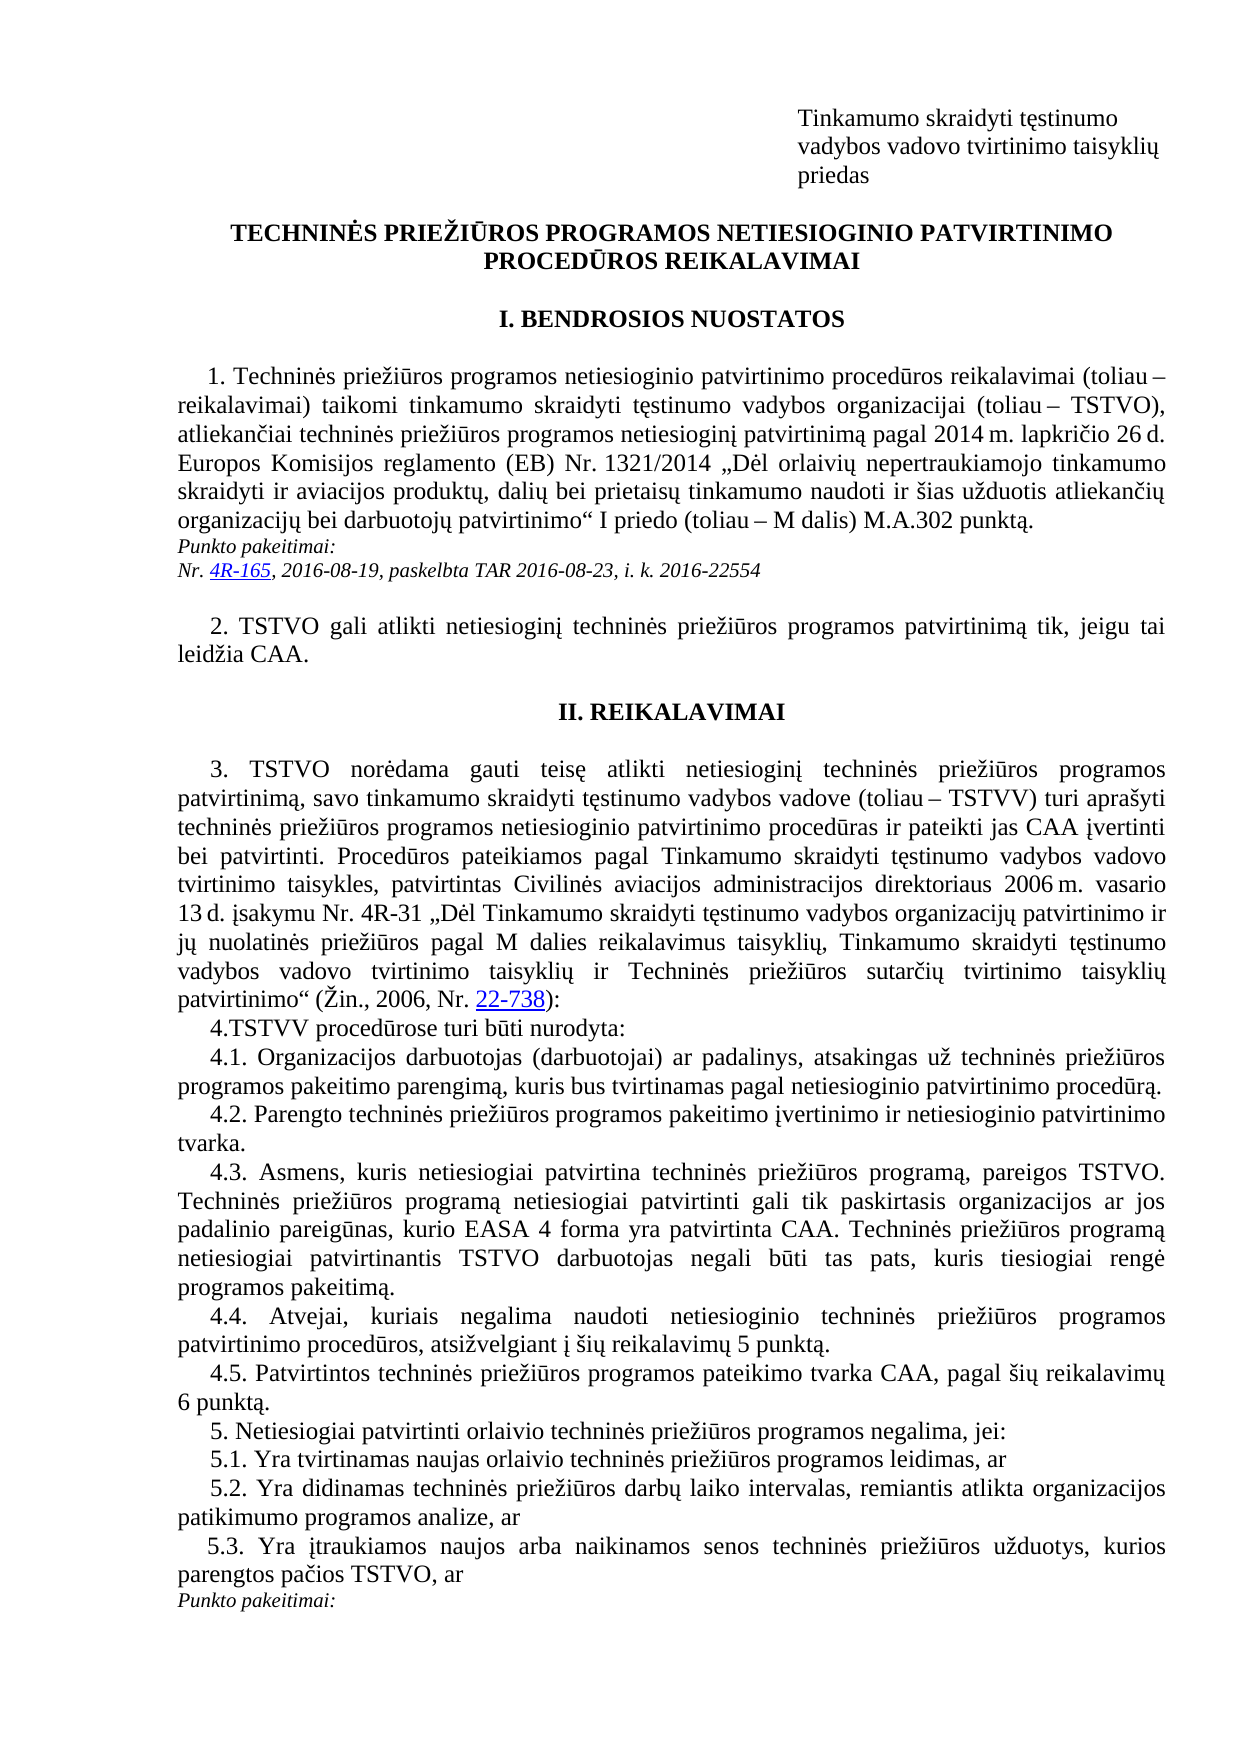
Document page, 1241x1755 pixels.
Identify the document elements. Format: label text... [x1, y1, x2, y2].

text 4.1. Organizacijos darbuotojas (darbuotojai) ar padalinys, atsakingas už techninės priežiūros programos pakeitimo parengimą, kuris bus tvirtinamas pagal netiesioginio patvirtinimo procedūrą. [177, 1042, 1166, 1099]
text TECHNINĖS PRIEŽIŪROS PROGRAMOS NETIESIOGINIO PATVIRTINIMO PROCEDŪROS REIKALAVIMAI [177, 218, 1166, 275]
text Tinkamumo skraidyti tęstinumo [797, 103, 1166, 131]
text 4.4. Atvejai, kuriais negalima naudoti netiesioginio techninės priežiūros programos patvirtinimo procedūros, atsižvelgiant į šių reikalavimų 5 punktą. [177, 1301, 1166, 1358]
text 5.1. Yra tvirtinamas naujas orlaivio techninės priežiūros programos leidimas, ar [177, 1444, 1166, 1473]
text 4.2. Parengto techninės priežiūros programos pakeitimo įvertinimo ir netiesioginio patvirtinimo tvarka. [177, 1099, 1166, 1157]
text 3. TSTVO norėdama gauti teisę atlikti netiesioginį techninės priežiūros programos patvirtinimą, savo tinkamumo skraidyti tęstinumo vadybos vadove (toliau – TSTVV) turi aprašyti techninės priežiūros programos netiesioginio patvirtinimo procedūras ir pateikti jas CAA įvertinti bei patvirtinti. Procedūros pateikiamos pagal Tinkamumo skraidyti tęstinumo vadybos vadovo tvirtinimo taisykles, patvirtintas Civilinės aviacijos administracijos direktoriaus 2006 m. vasario 13 d. įsakymu Nr. 4R-31 „Dėl Tinkamumo skraidyti tęstinumo vadybos organizacijų patvirtinimo ir jų nuolatinės priežiūros pagal M dalies reikalavimus taisyklių, Tinkamumo skraidyti tęstinumo vadybos vadovo tvirtinimo taisyklių ir Techninės priežiūros sutarčių tvirtinimo taisyklių patvirtinimo“ (Žin., 2006, Nr. 22-738): [177, 754, 1166, 1013]
text 1. Techninės priežiūros programos netiesioginio patvirtinimo procedūros reikalavimai (toliau – reikalavimai) taikomi tinkamumo skraidyti tęstinumo vadybos organizacijai (toliau – TSTVO), atliekančiai techninės priežiūros programos netiesioginį patvirtinimą pagal 2014 m. lapkričio 26 d. Europos Komisijos reglamento (EB) Nr. 1321/2014 „Dėl orlaivių nepertraukiamojo tinkamumo skraidyti ir aviacijos produktų, dalių bei prietaisų tinkamumo naudoti ir šias užduotis atliekančių organizacijų bei darbuotojų patvirtinimo“ I priedo (toliau – M dalis) M.A.302 punktą. [177, 361, 1166, 534]
text 4.3. Asmens, kuris netiesiogiai patvirtina techninės priežiūros programą, pareigos TSTVO. Techninės priežiūros programą netiesiogiai patvirtinti gali tik paskirtasis organizacijos ar jos padalinio pareigūnas, kurio EASA 4 forma yra patvirtinta CAA. Techninės priežiūros programą netiesiogiai patvirtinantis TSTVO darbuotojas negali būti tas pats, kuris tiesiogiai rengė programos pakeitimą. [177, 1157, 1166, 1301]
text Punkto pakeitimai: [177, 1588, 1166, 1612]
text 2. TSTVO gali atlikti netiesioginį techninės priežiūros programos patvirtinimą tik, jeigu tai leidžia CAA. [177, 611, 1166, 668]
text priedas [797, 160, 1166, 189]
text Punkto pakeitimai: [177, 534, 1166, 558]
text 4.5. Patvirtintos techninės priežiūros programos pateikimo tvarka CAA, pagal šių reikalavimų 6 punktą. [177, 1358, 1166, 1416]
text vadybos vadovo tvirtinimo taisyklių [797, 131, 1166, 160]
text 5. Netiesiogiai patvirtinti orlaivio techninės priežiūros programos negalima, jei: [177, 1416, 1166, 1444]
text 5.2. Yra didinamas techninės priežiūros darbų laiko intervalas, remiantis atlikta organizacijos patikimumo programos analize, ar [177, 1473, 1166, 1531]
text Nr. 4R-165, 2016-08-19, paskelbta TAR 2016-08-23, i. k. 2016-22554 [177, 558, 1166, 582]
text 5.3. Yra įtraukiamos naujos arba naikinamos senos techninės priežiūros užduotys, kurios parengtos pačios TSTVO, ar [177, 1531, 1166, 1588]
text II. REIKALAVIMAI [177, 697, 1166, 726]
text 4.TSTVV procedūrose turi būti nurodyta: [177, 1013, 1166, 1042]
text I. BENDROSIOS NUOSTATOS [177, 304, 1166, 333]
